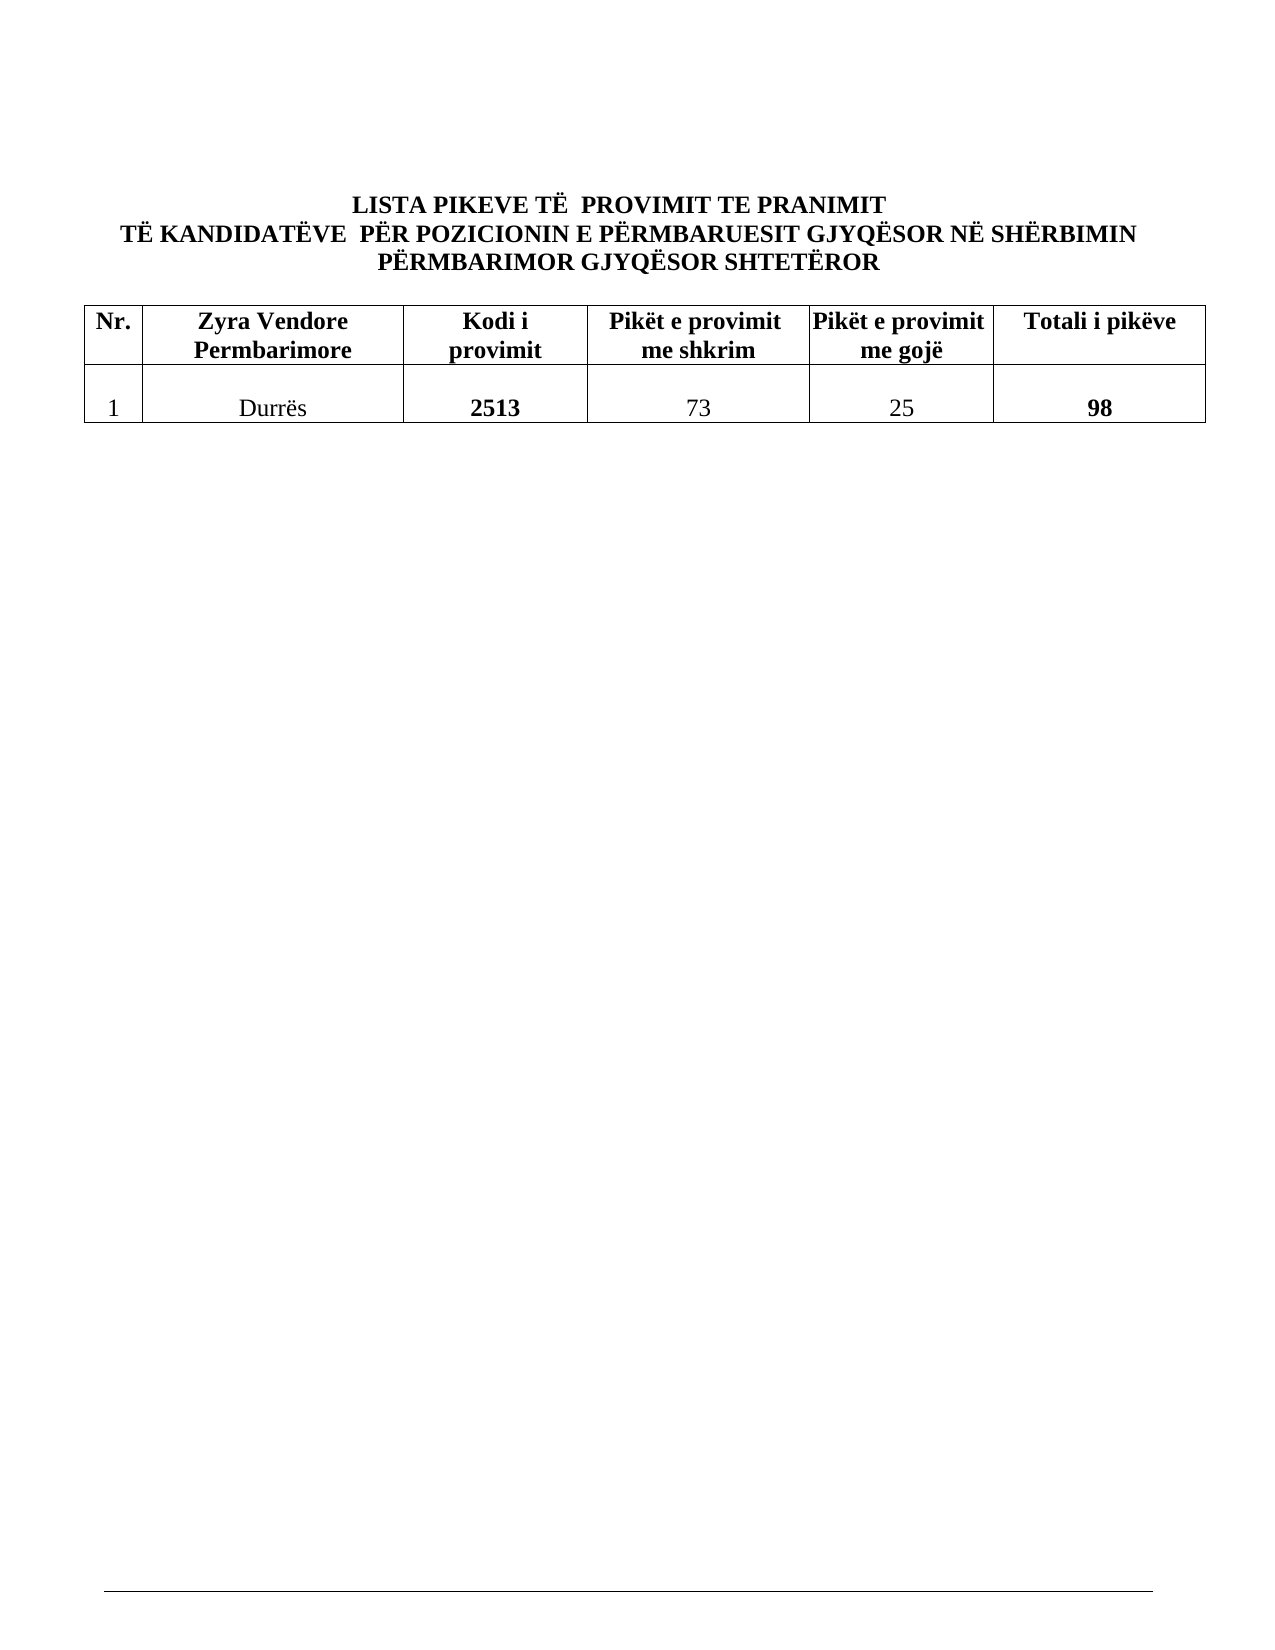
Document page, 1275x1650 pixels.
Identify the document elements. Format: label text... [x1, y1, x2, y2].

table_cell 98 [994, 365, 1205, 422]
table_cell 1 [85, 365, 142, 422]
table_header Zyra Vendore Permbarimore [143, 306, 403, 363]
table_cell 25 [810, 365, 993, 422]
table_header Pikët e provimit me shkrim [588, 306, 809, 363]
table_header Pikët e provimit me gojë [810, 306, 993, 363]
table_cell 2513 [404, 365, 587, 422]
text TË KANDIDATËVE PËR POZICIONIN E PËRMBARUESIT GJYQËSOR NË SHËRBIMIN PËRMBARIMOR GJYQËSOR SHTETËROR [103, 219, 1153, 276]
table_header Nr. [85, 306, 142, 363]
table_cell 73 [588, 365, 809, 422]
text LISTA PIKEVE TË PROVIMIT TE PRANIMIT [103, 190, 1153, 219]
table_header Kodi i provimit [404, 306, 587, 363]
table_header Totali i pikëve [994, 306, 1205, 363]
table_cell Durrës [143, 365, 403, 422]
